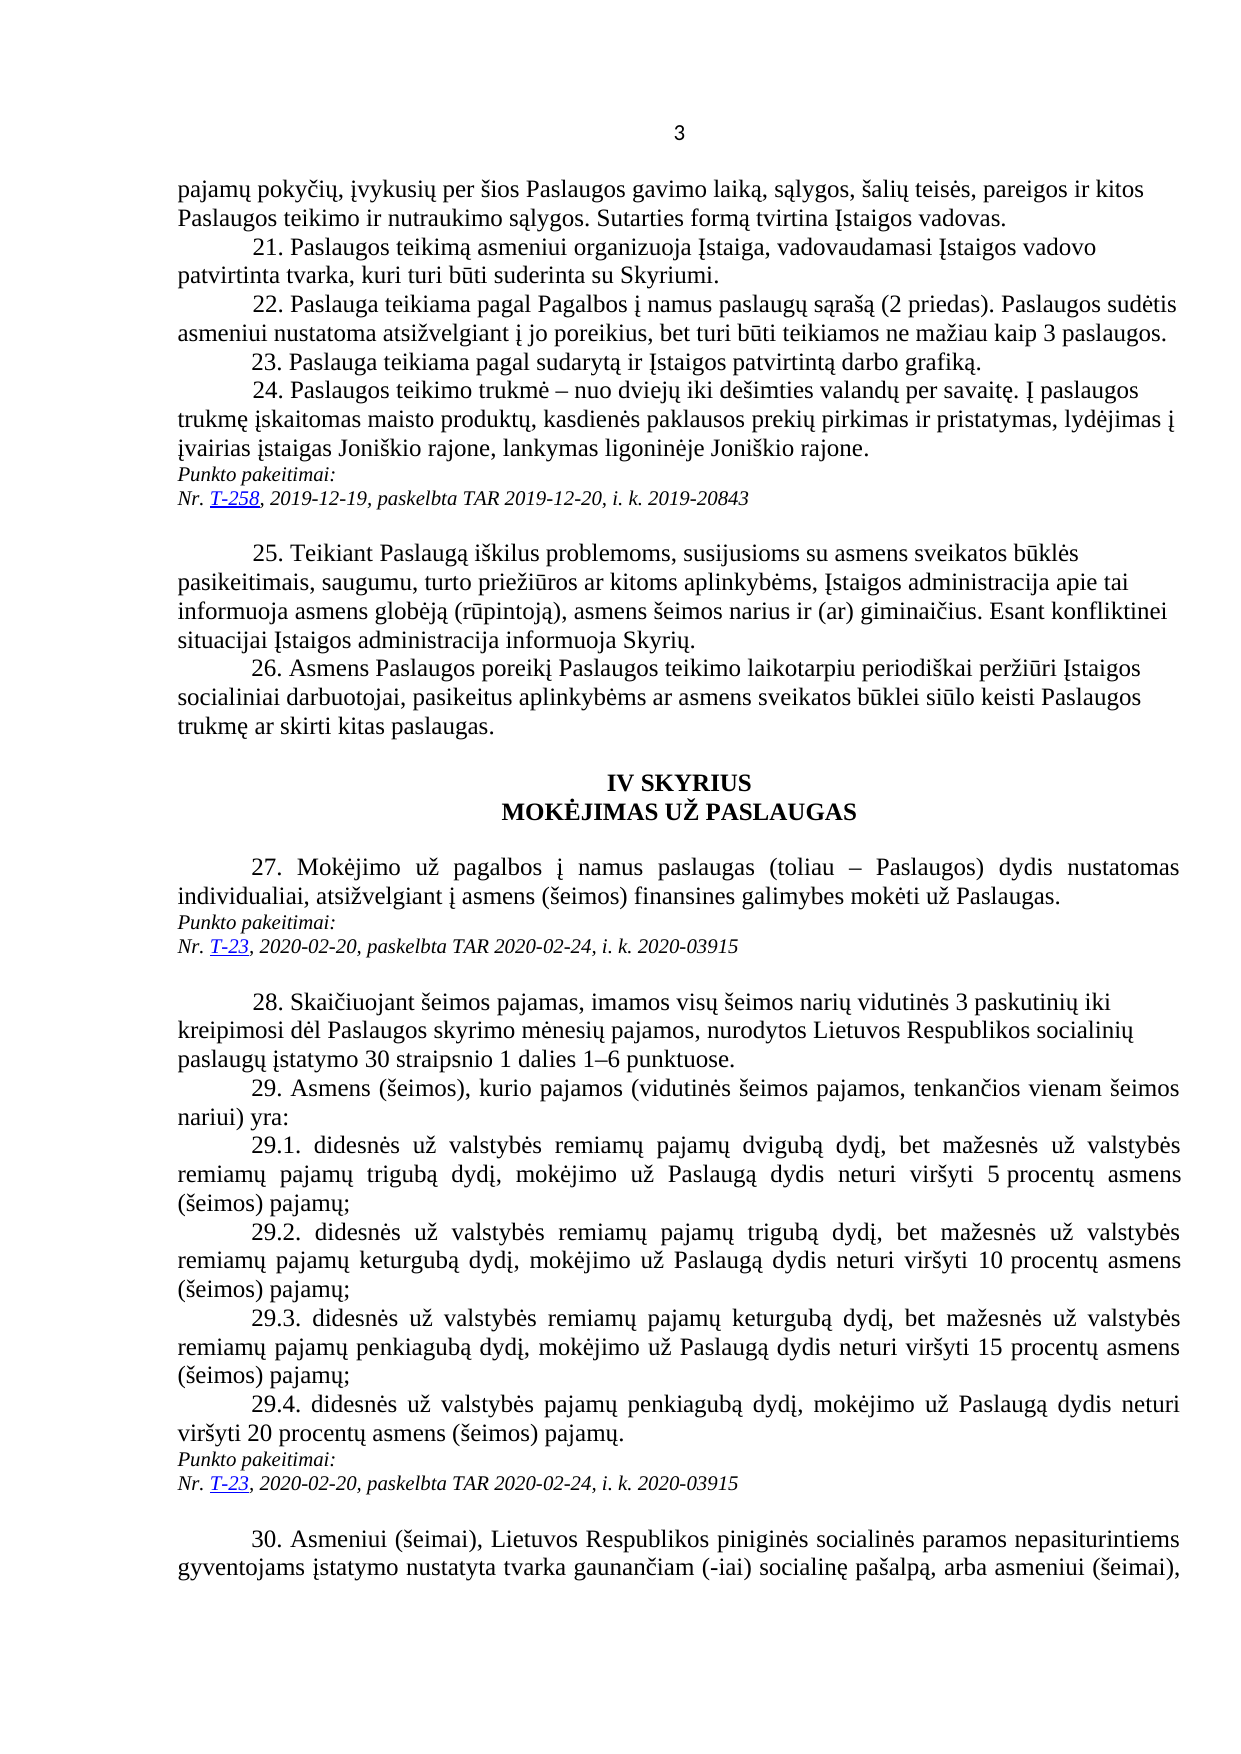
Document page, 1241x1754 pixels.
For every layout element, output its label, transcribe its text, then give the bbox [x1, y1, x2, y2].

text Punkto pakeitimai: [177, 462, 1181, 486]
text 27. Mokėjimo už pagalbos į namus paslaugas (toliau – Paslaugos) dydis nustatomas individualiai, atsižvelgiant į asmens (šeimos) finansines galimybes mokėti už Paslaugas. [177, 852, 1181, 910]
text 29.4. didesnės už valstybės pajamų penkiagubą dydį, mokėjimo už Paslaugą dydis neturi viršyti 20 procentų asmens (šeimos) pajamų. [177, 1389, 1181, 1447]
text 29.2. didesnės už valstybės remiamų pajamų trigubą dydį, bet mažesnės už valstybės remiamų pajamų keturgubą dydį, mokėjimo už Paslaugą dydis neturi viršyti 10 procentų asmens (šeimos) pajamų; [177, 1217, 1181, 1303]
text MOKĖJIMAS UŽ PASLAUGAS [177, 797, 1181, 826]
text 29.1. didesnės už valstybės remiamų pajamų dvigubą dydį, bet mažesnės už valstybės remiamų pajamų trigubą dydį, mokėjimo už Paslaugą dydis neturi viršyti 5 procentų asmens (šeimos) pajamų; [177, 1131, 1181, 1217]
text 23. Paslauga teikiama pagal sudarytą ir Įstaigos patvirtintą darbo grafiką. [177, 347, 1181, 375]
text Nr. T-23, 2020-02-20, paskelbta TAR 2020-02-24, i. k. 2020-03915 [177, 934, 1181, 958]
text 29. Asmens (šeimos), kurio pajamos (vidutinės šeimos pajamos, tenkančios vienam šeimos nariui) yra: [177, 1073, 1181, 1131]
text 22. Paslauga teikiama pagal Pagalbos į namus paslaugų sąrašą (2 priedas). Paslaugos sudėtis asmeniui nustatoma atsižvelgiant į jo poreikius, bet turi būti teikiamos ne mažiau kaip 3 paslaugos. [177, 289, 1181, 347]
text pajamų pokyčių, įvykusių per šios Paslaugos gavimo laiką, sąlygos, šalių teisės, pareigos ir kitos Paslaugos teikimo ir nutraukimo sąlygos. Sutarties formą tvirtina Įstaigos vadovas. [177, 174, 1181, 232]
text IV SKYRIUS [177, 768, 1181, 797]
text 29.3. didesnės už valstybės remiamų pajamų keturgubą dydį, bet mažesnės už valstybės remiamų pajamų penkiagubą dydį, mokėjimo už Paslaugą dydis neturi viršyti 15 procentų asmens (šeimos) pajamų; [177, 1303, 1181, 1389]
text 25. Teikiant Paslaugą iškilus problemoms, susijusioms su asmens sveikatos būklės pasikeitimais, saugumu, turto priežiūros ar kitoms aplinkybėms, Įstaigos administracija apie tai informuoja asmens globėją (rūpintoją), asmens šeimos narius ir (ar) giminaičius. Esant konfliktinei situacijai Įstaigos administracija informuoja Skyrių. [177, 538, 1181, 653]
text 26. Asmens Paslaugos poreikį Paslaugos teikimo laikotarpiu periodiškai peržiūri Įstaigos socialiniai darbuotojai, pasikeitus aplinkybėms ar asmens sveikatos būklei siūlo keisti Paslaugos trukmę ar skirti kitas paslaugas. [177, 653, 1181, 740]
text 30. Asmeniui (šeimai), Lietuvos Respublikos piniginės socialinės paramos nepasiturintiems gyventojams įstatymo nustatyta tvarka gaunančiam (-iai) socialinę pašalpą, arba asmeniui (šeimai), [177, 1524, 1181, 1581]
text 24. Paslaugos teikimo trukmė – nuo dviejų iki dešimties valandų per savaitę. Į paslaugos trukmę įskaitomas maisto produktų, kasdienės paklausos prekių pirkimas ir pristatymas, lydėjimas į įvairias įstaigas Joniškio rajone, lankymas ligoninėje Joniškio rajone. [177, 375, 1181, 462]
text Nr. T-258, 2019-12-19, paskelbta TAR 2019-12-20, i. k. 2019-20843 [177, 486, 1181, 510]
text Nr. T-23, 2020-02-20, paskelbta TAR 2020-02-24, i. k. 2020-03915 [177, 1471, 1181, 1495]
text Punkto pakeitimai: [177, 1447, 1181, 1471]
text 21. Paslaugos teikimą asmeniui organizuoja Įstaiga, vadovaudamasi Įstaigos vadovo patvirtinta tvarka, kuri turi būti suderinta su Skyriumi. [177, 232, 1181, 289]
text 28. Skaičiuojant šeimos pajamas, imamos visų šeimos narių vidutinės 3 paskutinių iki kreipimosi dėl Paslaugos skyrimo mėnesių pajamos, nurodytos Lietuvos Respublikos socialinių paslaugų įstatymo 30 straipsnio 1 dalies 1–6 punktuose. [177, 987, 1181, 1073]
text Punkto pakeitimai: [177, 910, 1181, 934]
